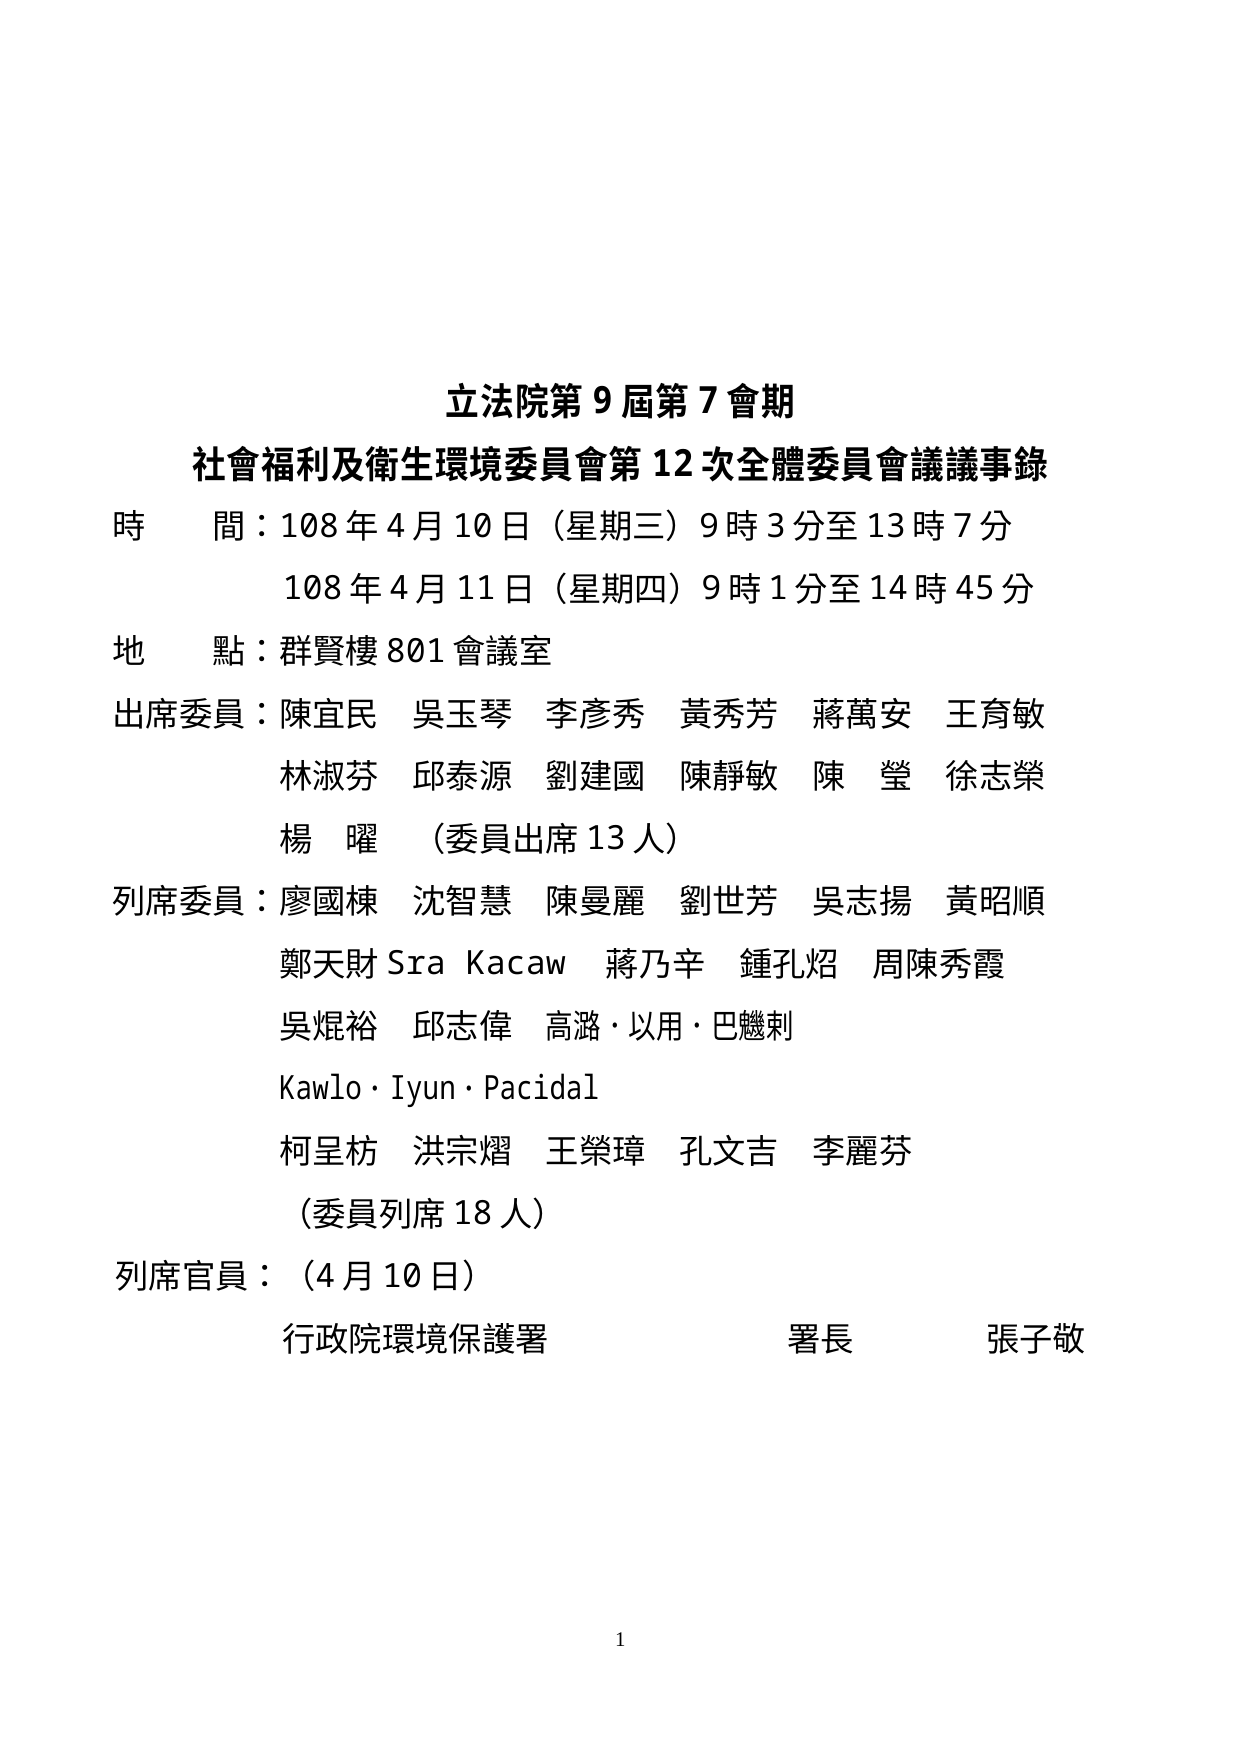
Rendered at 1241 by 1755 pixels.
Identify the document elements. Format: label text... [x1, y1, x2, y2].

text 時 間：108年4月10日（星期三）9時3分至13時7分 [112, 483, 1128, 545]
table_cell 行政院環境保護署 [112, 1295, 790, 1358]
text 吳焜裕 邱志偉 高潞．以用．巴魕剌Kawlo．Iyun．Pacidal [279, 983, 1087, 1108]
text 108年4月11日（星期四）9時1分至14時45分 [112, 545, 1128, 608]
text 地 點：群賢樓801會議室 [112, 608, 1128, 670]
table_cell 張子敬 [966, 1295, 1128, 1358]
table_header 列席官員：（4月10日） [112, 1233, 790, 1295]
table_header [790, 1233, 966, 1295]
text 社會福利及衛生環境委員會第12次全體委員會議議事錄 [112, 420, 1128, 483]
text （委員列席18人） [279, 1170, 1087, 1233]
text 出席委員：陳宜民 吳玉琴 李彥秀 黃秀芳 蔣萬安 王育敏 林淑芬 邱泰源 劉建國 陳靜敏 陳 瑩 徐志榮 楊 曜 （委員出席13人） [112, 670, 1072, 858]
text 列席委員：廖國棟 沈智慧 陳曼麗 劉世芳 吳志揚 黃昭順 鄭天財Sra Kacaw 蔣乃辛 鍾孔炤 周陳秀霞 [112, 858, 1087, 983]
text 柯呈枋 洪宗熠 王榮璋 孔文吉 李麗芬 [279, 1108, 1087, 1170]
table_header [966, 1233, 1128, 1295]
text 立法院第9屆第7會期 [112, 358, 1128, 420]
table_cell 署長 [790, 1295, 966, 1358]
